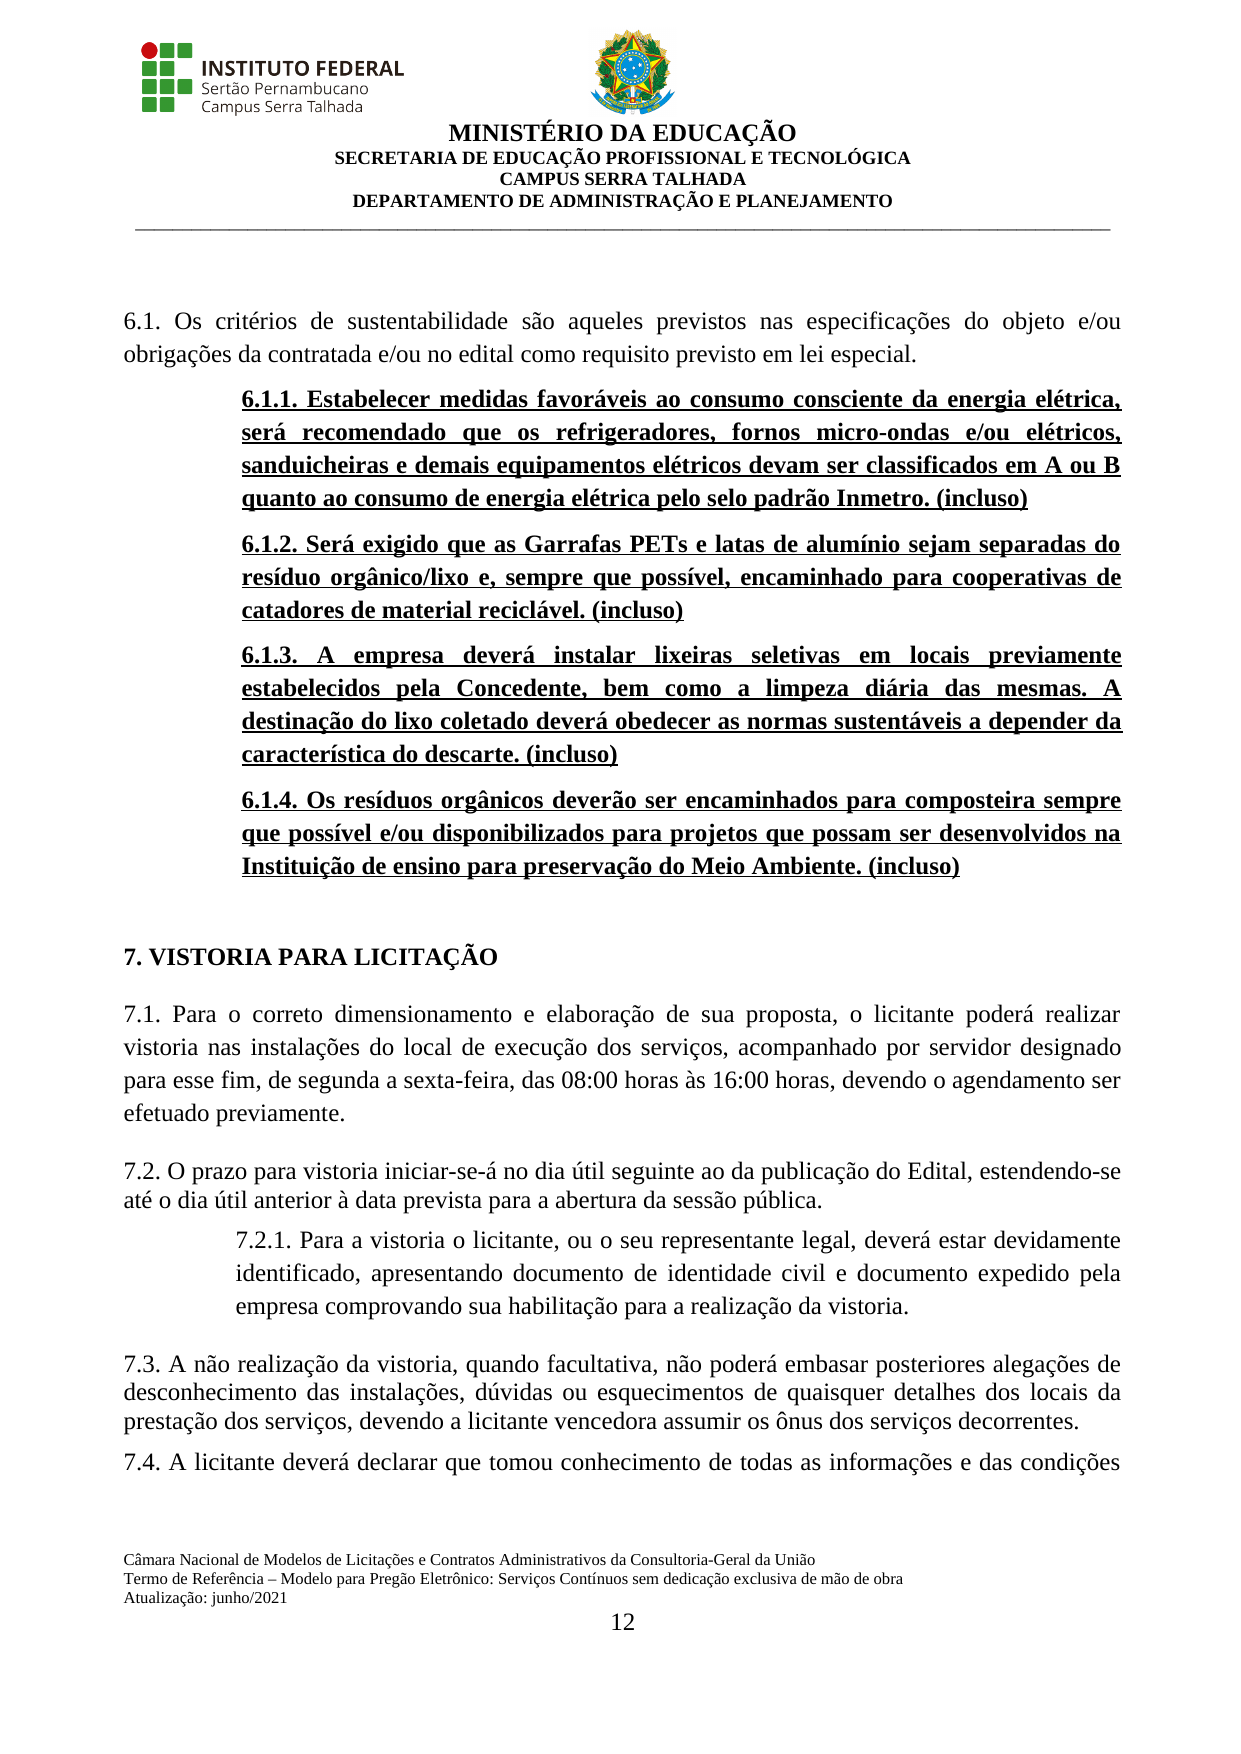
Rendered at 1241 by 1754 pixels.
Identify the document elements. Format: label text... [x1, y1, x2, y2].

text 6.1.2. Será exigido que as Garrafas PETs e latas de alumínio sejam separadas do resíduo orgânico/lixo e, sempre que possível, encaminhado para cooperativas de [241, 529, 1122, 587]
text 7.4. A licitante deverá declarar que tomou conhecimento de todas as informações e das condições [123, 1447, 1122, 1476]
text característica do descarte. (incluso) [241, 732, 1122, 768]
picture [587, 27, 678, 117]
text 7.2.1. Para a vistoria o licitante, ou o seu representante legal, deverá estar devidamente identificado, apresentando documento de identidade civil e documento expedido pela empresa comprovando sua habilitação para a realização da vistoria. [235, 1225, 1122, 1320]
text catadores de material reciclável. (incluso) [241, 588, 1122, 624]
text destinação do lixo coletado deverá obedecer as normas sustentáveis a depender da [241, 699, 1122, 731]
text 6.1.4. Os resíduos orgânicos deverão ser encaminhados para composteira sempre [241, 785, 1122, 810]
picture [141, 42, 404, 116]
text 7.1. Para o correto dimensionamento e elaboração de sua proposta, o licitante poderá realizar vistoria nas instalações do local de execução dos serviços, acompanhado por servidor designado para esse fim, de segunda a sexta-feira, das 08:00 horas às 16:00 horas, devendo o agendamento ser efetuado previamente. [123, 999, 1122, 1127]
text 7.3. A não realização da vistoria, quando facultativa, não poderá embasar posteriores alegações de desconhecimento das instalações, dúvidas ou esquecimentos de quaisquer detalhes dos locais da prestação dos serviços, devendo a licitante vencedora assumir os ônus dos serviços decorrentes. [123, 1349, 1122, 1435]
text Instituição de ensino para preservação do Meio Ambiente. (incluso) [241, 844, 1122, 880]
text estabelecidos pela Concedente, bem como a limpeza diária das mesmas. A [241, 667, 1122, 698]
text 6.1.3. A empresa deverá instalar lixeiras seletivas em locais previamente [241, 640, 1122, 665]
text sanduicheiras e demais equipamentos elétricos devam ser classificados em A ou B quanto ao consumo de energia elétrica pelo selo padrão Inmetro. (incluso) [241, 443, 1122, 512]
text 6.1.1. Estabelecer medidas favoráveis ao consumo consciente da energia elétrica, [241, 384, 1122, 409]
text que possível e/ou disponibilizados para projetos que possam ser desenvolvidos na [241, 811, 1122, 843]
text 6.1. Os critérios de sustentabilidade são aqueles previstos nas especificações do objeto e/ou obrigações da contratada e/ou no edital como requisito previsto em lei especial. [123, 306, 1122, 367]
text 7.2. O prazo para vistoria iniciar-se-á no dia útil seguinte ao da publicação do Edital, estendendo-se até o dia útil anterior à data prevista para a abertura da sessão pública. [123, 1156, 1122, 1213]
text 7. VISTORIA PARA LICITAÇÃO [123, 942, 1122, 971]
text será recomendado que os refrigeradores, fornos micro-ondas e/ou elétricos, [241, 410, 1122, 442]
